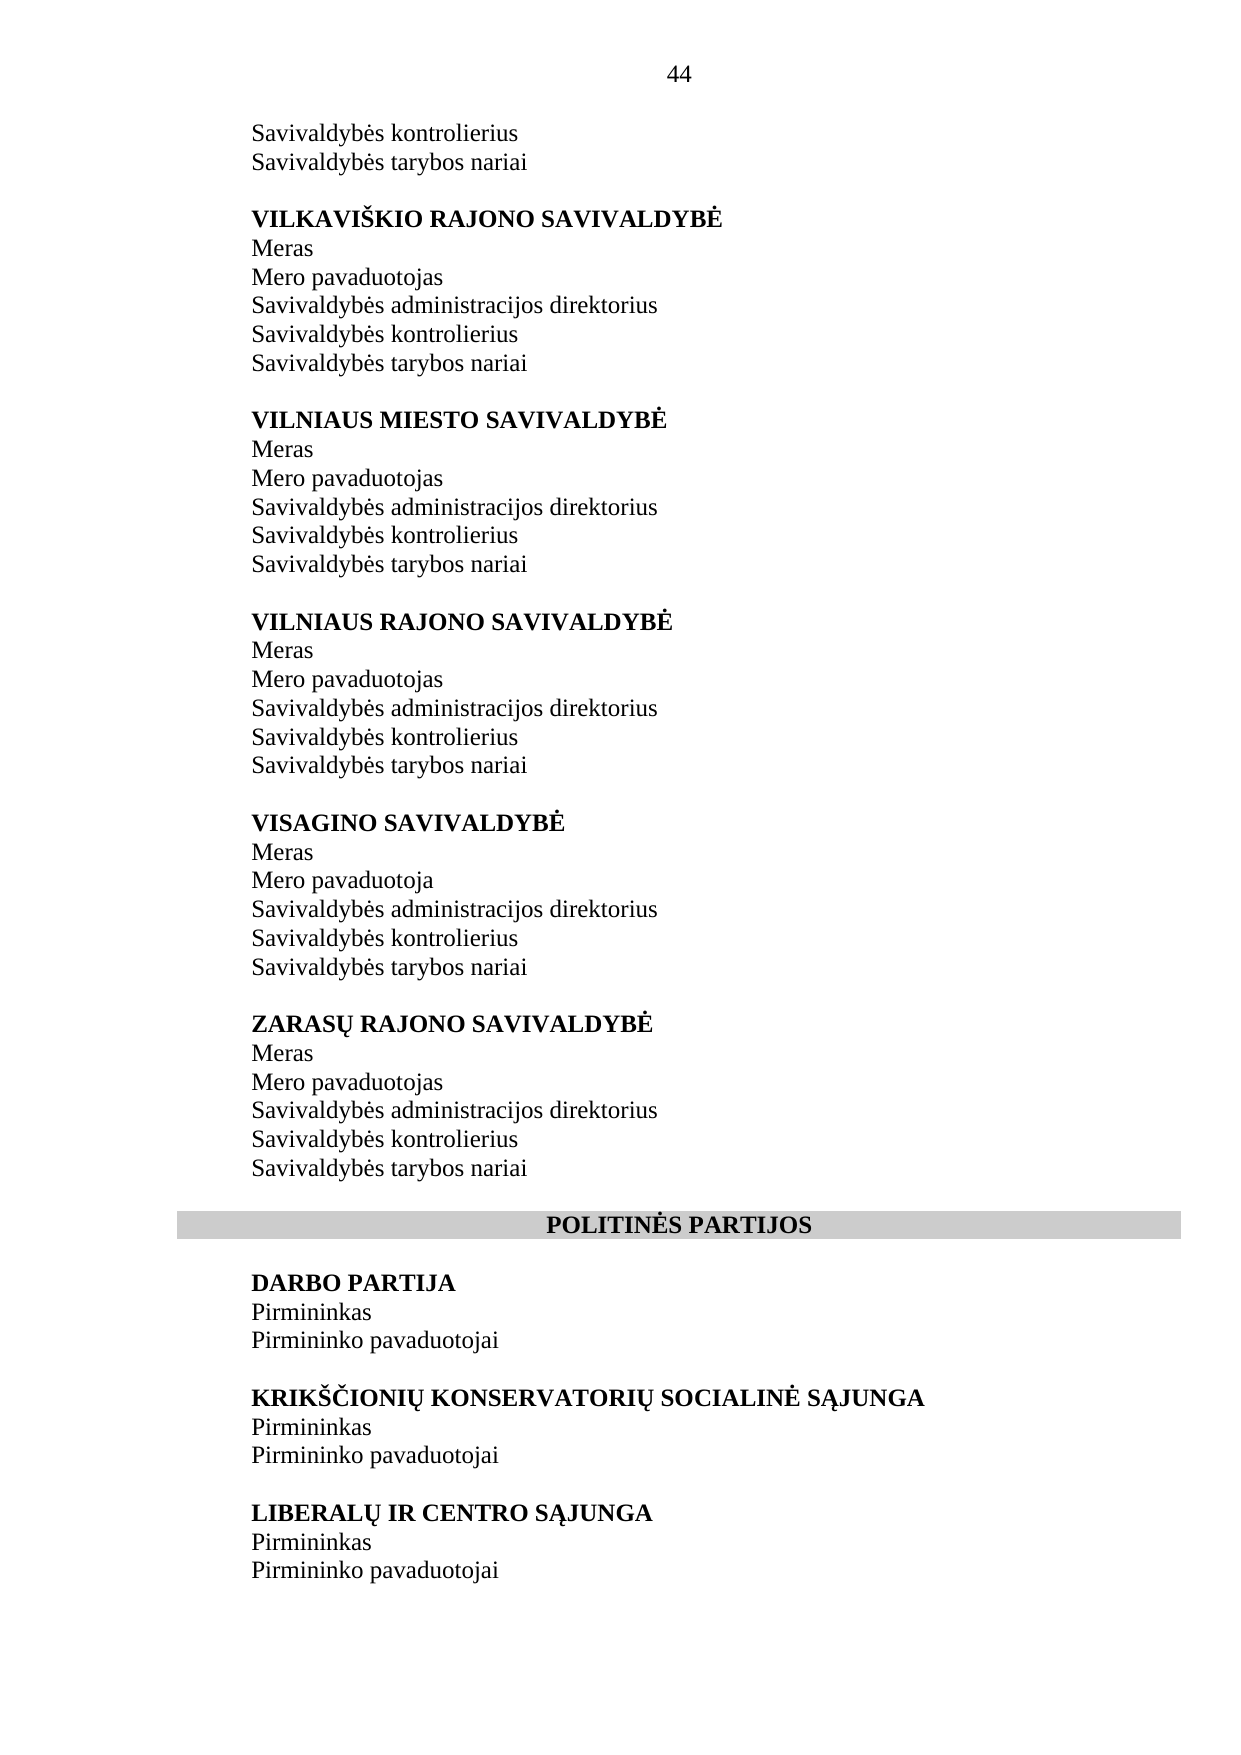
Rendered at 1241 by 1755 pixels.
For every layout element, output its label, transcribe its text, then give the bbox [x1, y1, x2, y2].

text Mero pavaduotojas [177, 664, 1181, 693]
text Savivaldybės tarybos nariai [177, 751, 1181, 779]
text Savivaldybės tarybos nariai [177, 1153, 1181, 1182]
text Mero pavaduotojas [177, 1067, 1181, 1096]
text LIBERALŲ IR CENTRO SĄJUNGA [177, 1498, 1181, 1527]
text Savivaldybės kontrolierius [177, 319, 1181, 348]
text Savivaldybės administracijos direktorius [177, 894, 1181, 923]
text Savivaldybės kontrolierius [177, 722, 1181, 751]
text Meras [177, 837, 1181, 866]
text Mero pavaduotoja [177, 866, 1181, 894]
text Savivaldybės kontrolierius [177, 923, 1181, 952]
text Savivaldybės administracijos direktorius [177, 1096, 1181, 1124]
text VILKAVIŠKIO RAJONO SAVIVALDYBĖ [177, 204, 1181, 233]
text Pirmininko pavaduotojai [177, 1556, 971, 1584]
text VILNIAUS RAJONO SAVIVALDYBĖ [177, 607, 1181, 636]
text Savivaldybės administracijos direktorius [177, 492, 1181, 521]
text Savivaldybės administracijos direktorius [177, 693, 1181, 722]
text Pirmininkas [177, 1527, 971, 1556]
text Pirmininko pavaduotojai [177, 1441, 971, 1469]
text Pirmininkas [177, 1412, 971, 1441]
text Savivaldybės kontrolierius [177, 1124, 1181, 1153]
text Pirmininko pavaduotojai [177, 1326, 971, 1354]
text DARBO PARTIJA [177, 1268, 1181, 1297]
text Savivaldybės kontrolierius [177, 521, 1181, 549]
text Mero pavaduotojas [177, 262, 1181, 291]
text Pirmininkas [177, 1297, 971, 1326]
text KRIKŠČIONIŲ KONSERVATORIŲ SOCIALINĖ SĄJUNGA [177, 1383, 1181, 1412]
text Meras [177, 1038, 1181, 1067]
text Savivaldybės kontrolierius [177, 118, 1181, 147]
text Meras [177, 434, 1181, 463]
text Savivaldybės tarybos nariai [177, 952, 1181, 981]
text VISAGINO SAVIVALDYBĖ [177, 808, 1181, 837]
text Savivaldybės tarybos nariai [177, 348, 1181, 377]
text Savivaldybės tarybos nariai [177, 549, 1181, 578]
text Meras [177, 233, 1181, 262]
text Mero pavaduotojas [177, 463, 1181, 492]
text ZARASŲ RAJONO SAVIVALDYBĖ [177, 1009, 1181, 1038]
text POLITINĖS PARTIJOS [177, 1211, 1181, 1239]
text Savivaldybės tarybos nariai [177, 147, 1181, 176]
text VILNIAUS MIESTO SAVIVALDYBĖ [177, 406, 1181, 434]
text Meras [177, 636, 1181, 664]
text Savivaldybės administracijos direktorius [177, 291, 1181, 319]
